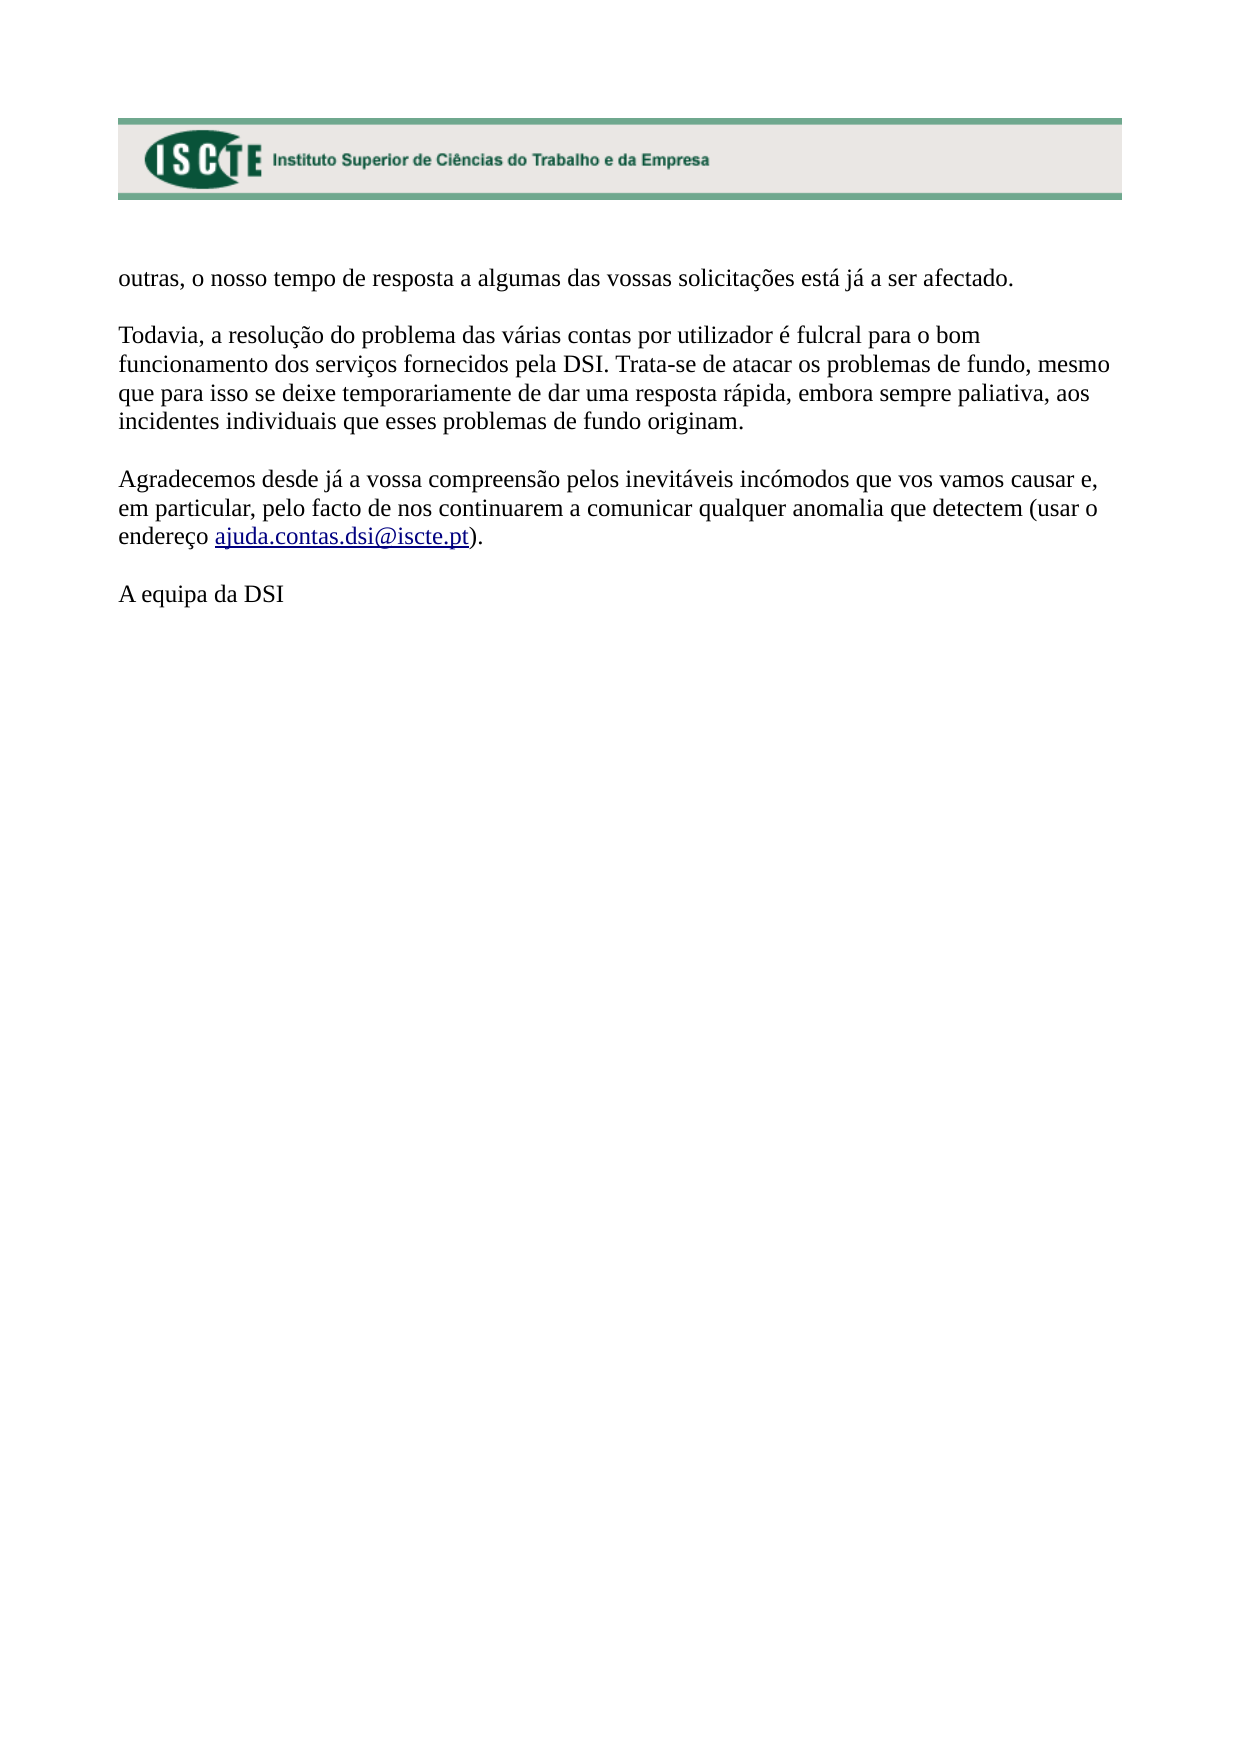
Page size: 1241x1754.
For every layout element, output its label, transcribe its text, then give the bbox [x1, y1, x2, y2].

text outras, o nosso tempo de resposta a algumas das vossas solicitações está já a ser afectado. Todavia, a resolução do problema das várias contas por utilizador é fulcral para o bom funcionamento dos serviços fornecidos pela DSI. Trata-se de atacar os problemas de fundo, mesmo que para isso se deixe temporariamente de dar uma resposta rápida, embora sempre paliativa, aos incidentes individuais que esses problemas de fundo originam. Agradecemos desde já a vossa compreensão pelos inevitáveis incómodos que vos vamos causar e, em particular, pelo facto de nos continuarem a comunicar qualquer anomalia que detectem (usar o endereço ajuda.contas.dsi@iscte.pt). A equipa da DSI [118, 263, 1122, 608]
picture [118, 118, 1122, 200]
